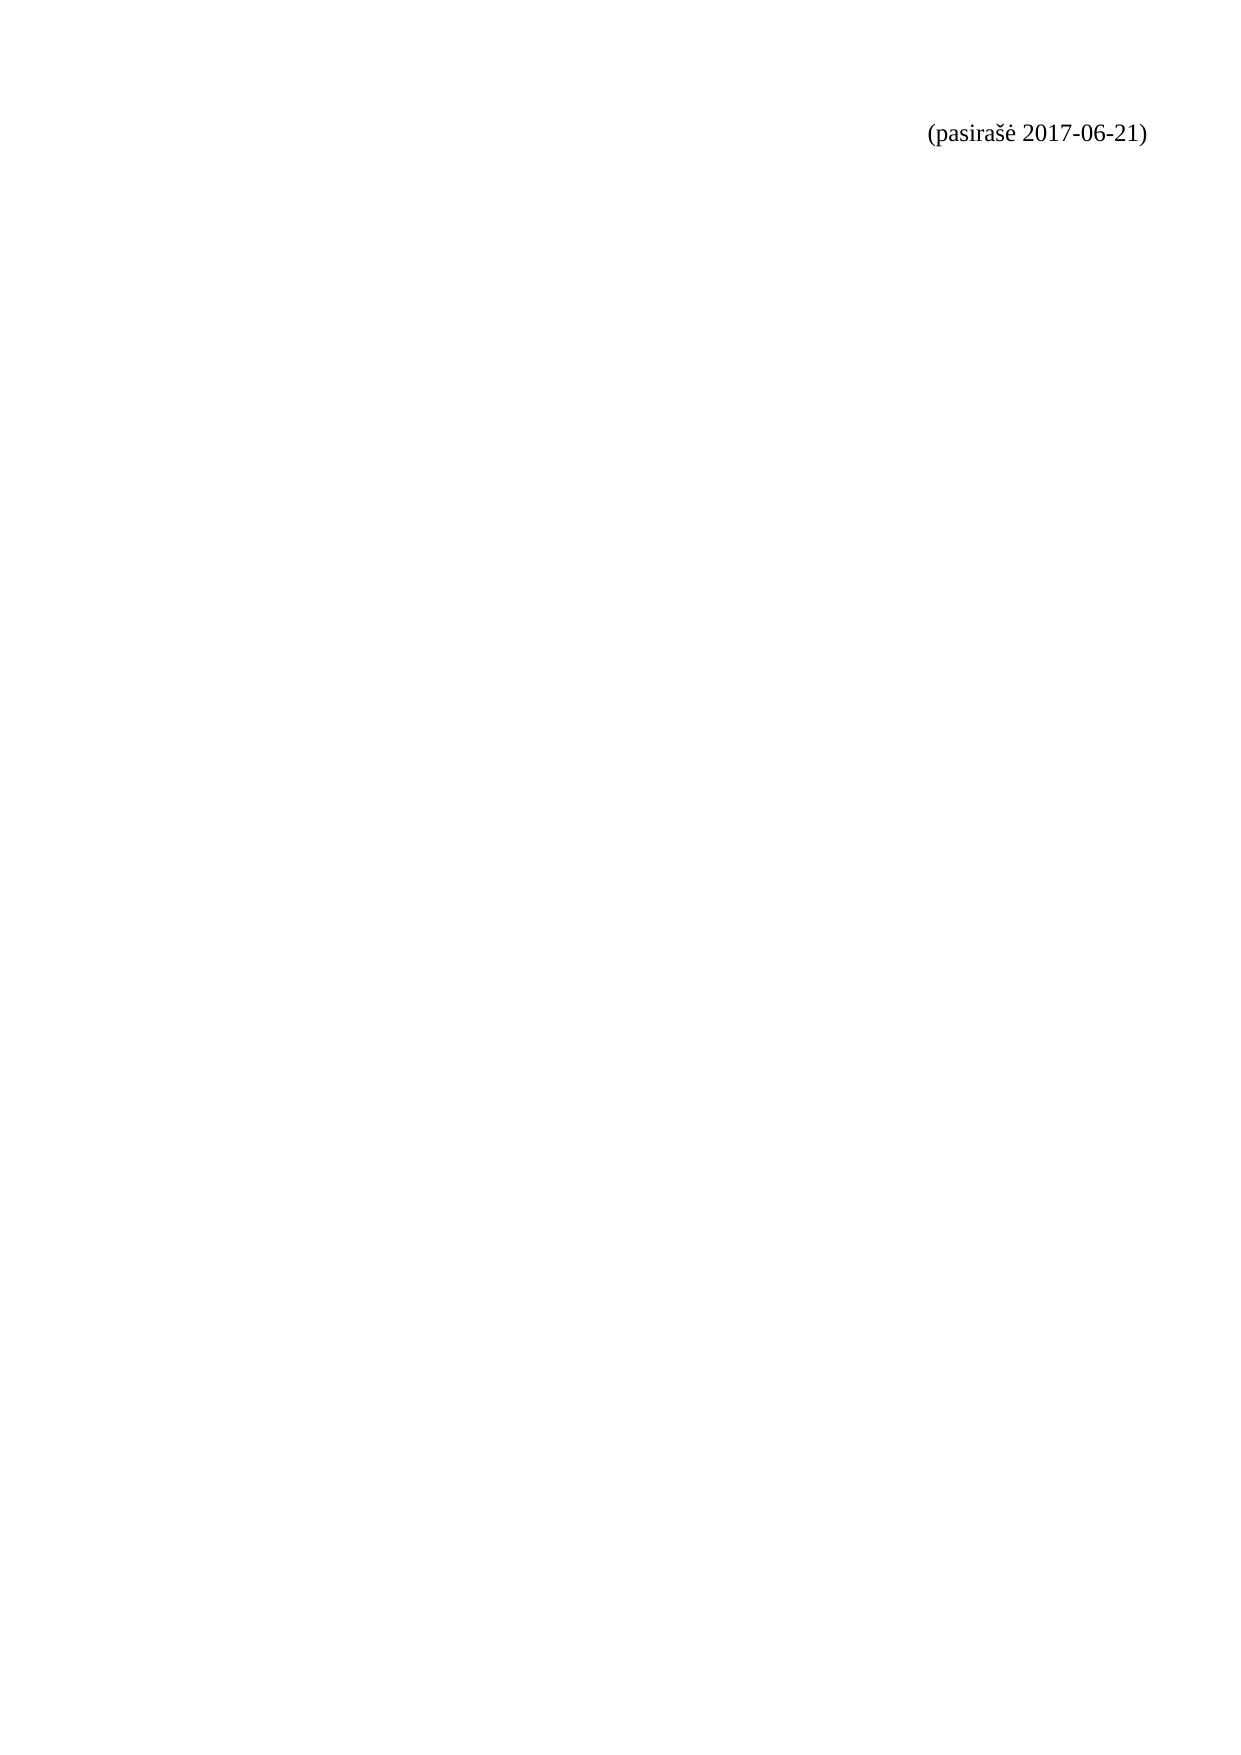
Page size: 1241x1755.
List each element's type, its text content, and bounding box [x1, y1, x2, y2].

text (pasirašė 2017-06-21) [177, 118, 1181, 147]
